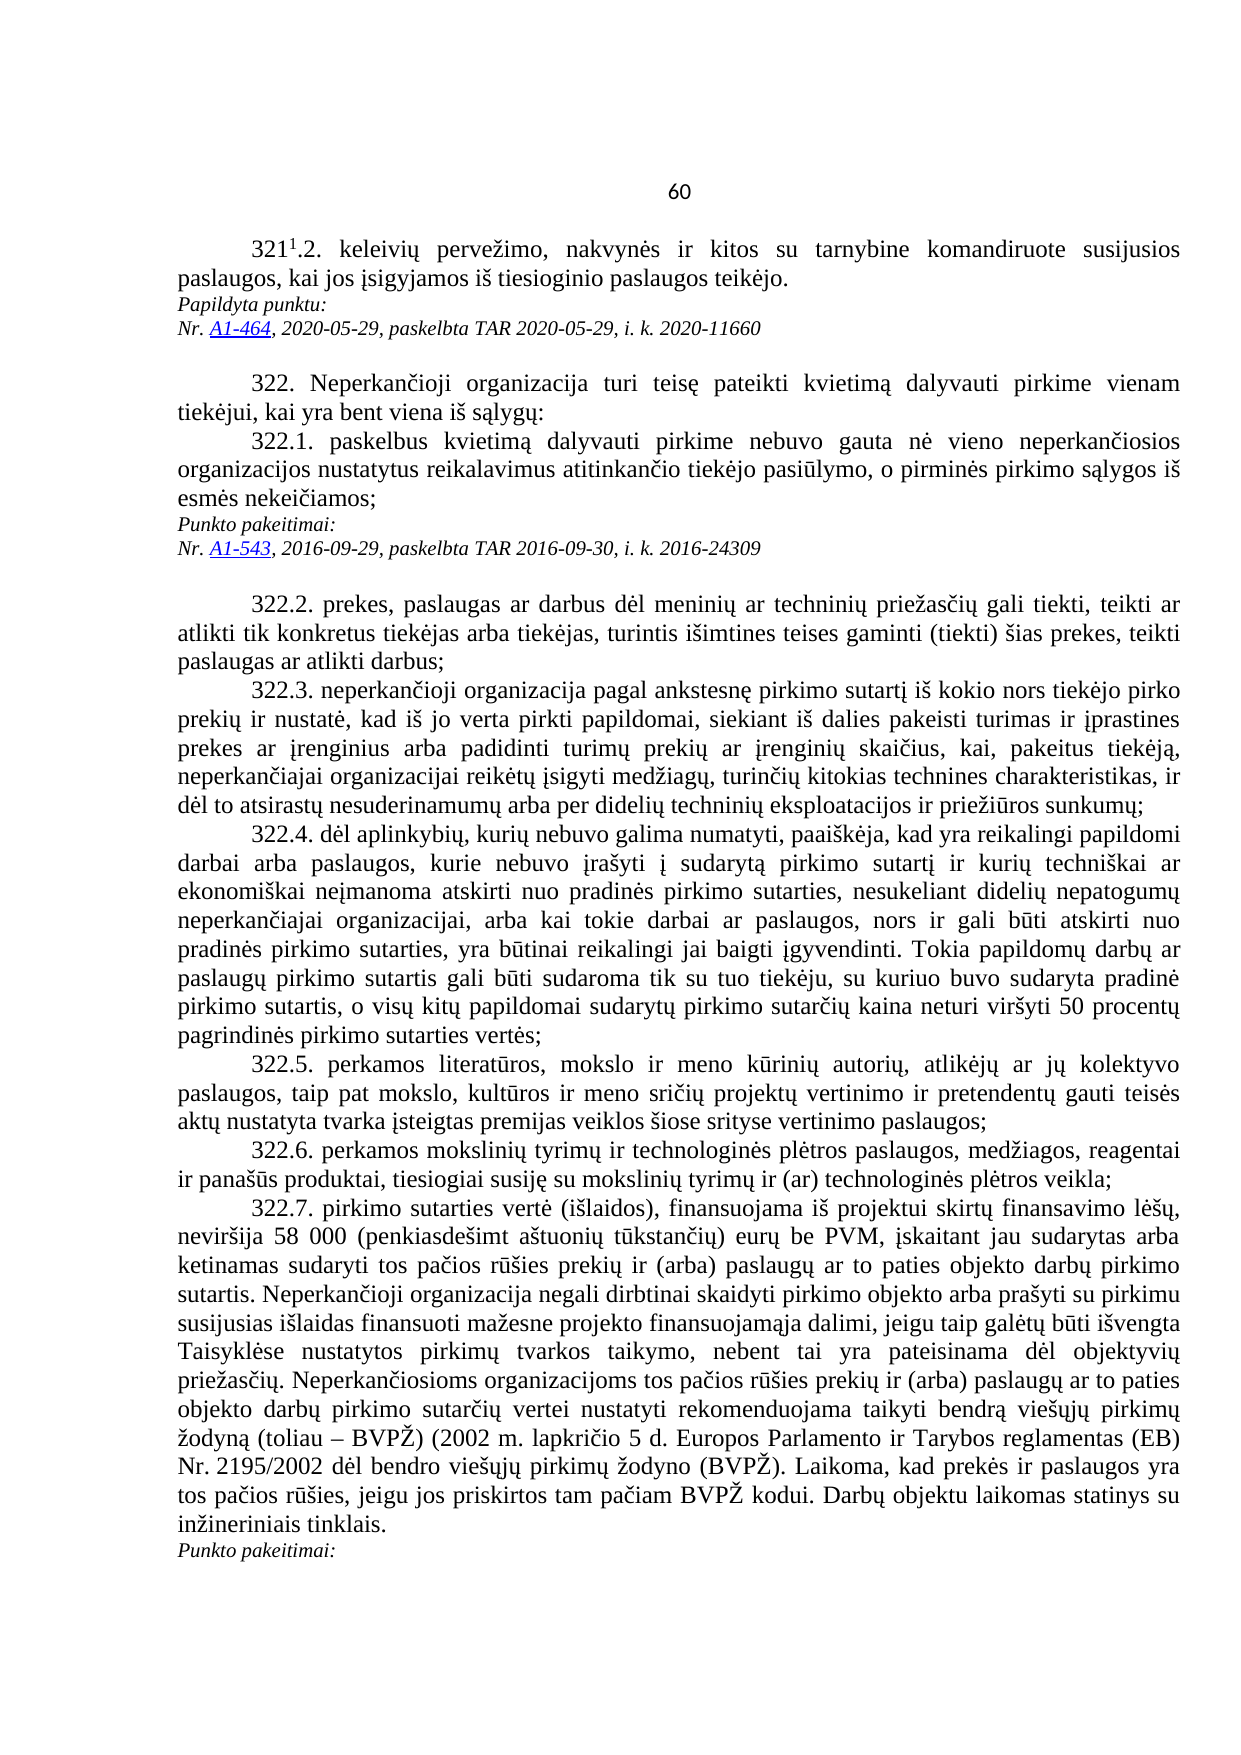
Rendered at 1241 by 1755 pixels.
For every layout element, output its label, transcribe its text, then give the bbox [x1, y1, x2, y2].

text Nr. A1-543, 2016-09-29, paskelbta TAR 2016-09-30, i. k. 2016-24309 [177, 536, 1181, 560]
text 322. Neperkančioji organizacija turi teisę pateikti kvietimą dalyvauti pirkime vienam tiekėjui, kai yra bent viena iš sąlygų: [177, 368, 1181, 426]
text 322.5. perkamos literatūros, mokslo ir meno kūrinių autorių, atlikėjų ar jų kolektyvo paslaugos, taip pat mokslo, kultūros ir meno sričių projektų vertinimo ir pretendentų gauti teisės aktų nustatyta tvarka įsteigtas premijas veiklos šiose srityse vertinimo paslaugos; [177, 1049, 1181, 1135]
text Papildyta punktu: [177, 291, 1181, 316]
text Nr. A1-464, 2020-05-29, paskelbta TAR 2020-05-29, i. k. 2020-11660 [177, 316, 1181, 339]
text 322.6. perkamos mokslinių tyrimų ir technologinės plėtros paslaugos, medžiagos, reagentai ir panašūs produktai, tiesiogiai susiję su mokslinių tyrimų ir (ar) technologinės plėtros veikla; [177, 1135, 1181, 1193]
text 322.3. neperkančioji organizacija pagal ankstesnę pirkimo sutartį iš kokio nors tiekėjo pirko prekių ir nustatė, kad iš jo verta pirkti papildomai, siekiant iš dalies pakeisti turimas ir įprastines prekes ar įrenginius arba padidinti turimų prekių ar įrenginių skaičius, kai, pakeitus tiekėją, neperkančiajai organizacijai reikėtų įsigyti medžiagų, turinčių kitokias technines charakteristikas, ir dėl to atsirastų nesuderinamumų arba per didelių techninių eksploatacijos ir priežiūros sunkumų; [177, 675, 1181, 819]
text Punkto pakeitimai: [177, 1538, 1181, 1562]
text 322.7. pirkimo sutarties vertė (išlaidos), finansuojama iš projektui skirtų finansavimo lėšų, neviršija 58 000 (penkiasdešimt aštuonių tūkstančių) eurų be PVM, įskaitant jau sudarytas arba ketinamas sudaryti tos pačios rūšies prekių ir (arba) paslaugų ar to paties objekto darbų pirkimo sutartis. Neperkančioji organizacija negali dirbtinai skaidyti pirkimo objekto arba prašyti su pirkimu susijusias išlaidas finansuoti mažesne projekto finansuojamąja dalimi, jeigu taip galėtų būti išvengta Taisyklėse nustatytos pirkimų tvarkos taikymo, nebent tai yra pateisinama dėl objektyvių priežasčių. Neperkančiosioms organizacijoms tos pačios rūšies prekių ir (arba) paslaugų ar to paties objekto darbų pirkimo sutarčių vertei nustatyti rekomenduojama taikyti bendrą viešųjų pirkimų žodyną (toliau – BVPŽ) (2002 m. lapkričio 5 d. Europos Parlamento ir Tarybos reglamentas (EB) Nr. 2195/2002 dėl bendro viešųjų pirkimų žodyno (BVPŽ). Laikoma, kad prekės ir paslaugos yra tos pačios rūšies, jeigu jos priskirtos tam pačiam BVPŽ kodui. Darbų objektu laikomas statinys su inžineriniais tinklais. [177, 1193, 1181, 1538]
text 322.4. dėl aplinkybių, kurių nebuvo galima numatyti, paaiškėja, kad yra reikalingi papildomi darbai arba paslaugos, kurie nebuvo įrašyti į sudarytą pirkimo sutartį ir kurių techniškai ar ekonomiškai neįmanoma atskirti nuo pradinės pirkimo sutarties, nesukeliant didelių nepatogumų neperkančiajai organizacijai, arba kai tokie darbai ar paslaugos, nors ir gali būti atskirti nuo pradinės pirkimo sutarties, yra būtinai reikalingi jai baigti įgyvendinti. Tokia papildomų darbų ar paslaugų pirkimo sutartis gali būti sudaroma tik su tuo tiekėju, su kuriuo buvo sudaryta pradinė pirkimo sutartis, o visų kitų papildomai sudarytų pirkimo sutarčių kaina neturi viršyti 50 procentų pagrindinės pirkimo sutarties vertės; [177, 819, 1181, 1049]
text 322.2. prekes, paslaugas ar darbus dėl meninių ar techninių priežasčių gali tiekti, teikti ar atlikti tik konkretus tiekėjas arba tiekėjas, turintis išimtines teises gaminti (tiekti) šias prekes, teikti paslaugas ar atlikti darbus; [177, 589, 1181, 675]
text 322.1. paskelbus kvietimą dalyvauti pirkime nebuvo gauta nė vieno neperkančiosios organizacijos nustatytus reikalavimus atitinkančio tiekėjo pasiūlymo, o pirminės pirkimo sąlygos iš esmės nekeičiamos; [177, 426, 1181, 512]
text 3211.2. keleivių pervežimo, nakvynės ir kitos su tarnybine komandiruote susijusios paslaugos, kai jos įsigyjamos iš tiesioginio paslaugos teikėjo. [177, 234, 1181, 291]
text Punkto pakeitimai: [177, 512, 1181, 536]
